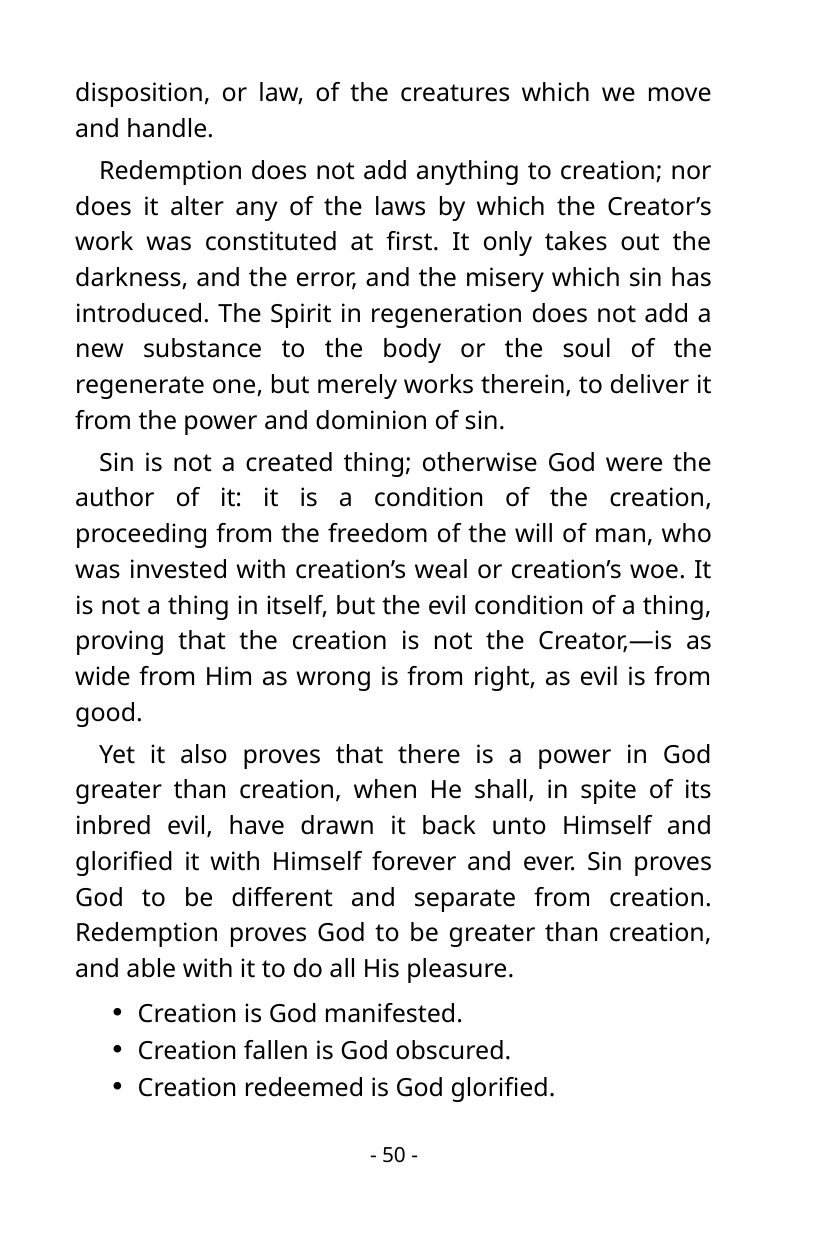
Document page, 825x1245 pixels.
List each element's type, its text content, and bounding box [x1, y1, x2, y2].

text Redemption does not add anything to creation; nor does it alter any of the laws by which the Creator’s work was constituted at first. It only takes out the darkness, and the error, and the misery which sin has introduced. The Spirit in regeneration does not add a new substance to the body or the soul of the regenerate one, but merely works therein, to deliver it from the power and dominion of sin. [75, 152, 712, 437]
text Sin is not a created thing; otherwise God were the author of it: it is a condition of the creation, proceeding from the freedom of the will of man, who was invested with creation’s weal or creation’s woe. It is not a thing in itself, but the evil condition of a thing, proving that the creation is not the Creator,—is as wide from Him as wrong is from right, as evil is from good. [75, 444, 712, 728]
list Creation is God manifested. [112, 995, 712, 1029]
text Yet it also proves that there is a power in God greater than creation, when He shall, in spite of its inbred evil, have drawn it back unto Himself and glorified it with Himself forever and ever. Sin proves God to be different and separate from creation. Redemption proves God to be greater than creation, and able with it to do all His pleasure. [75, 736, 712, 985]
list Creation redeemed is God glorified. [112, 1069, 712, 1103]
list Creation fallen is God obscured. [112, 1032, 712, 1066]
text disposition, or law, of the creatures which we move and handle. [75, 75, 712, 145]
